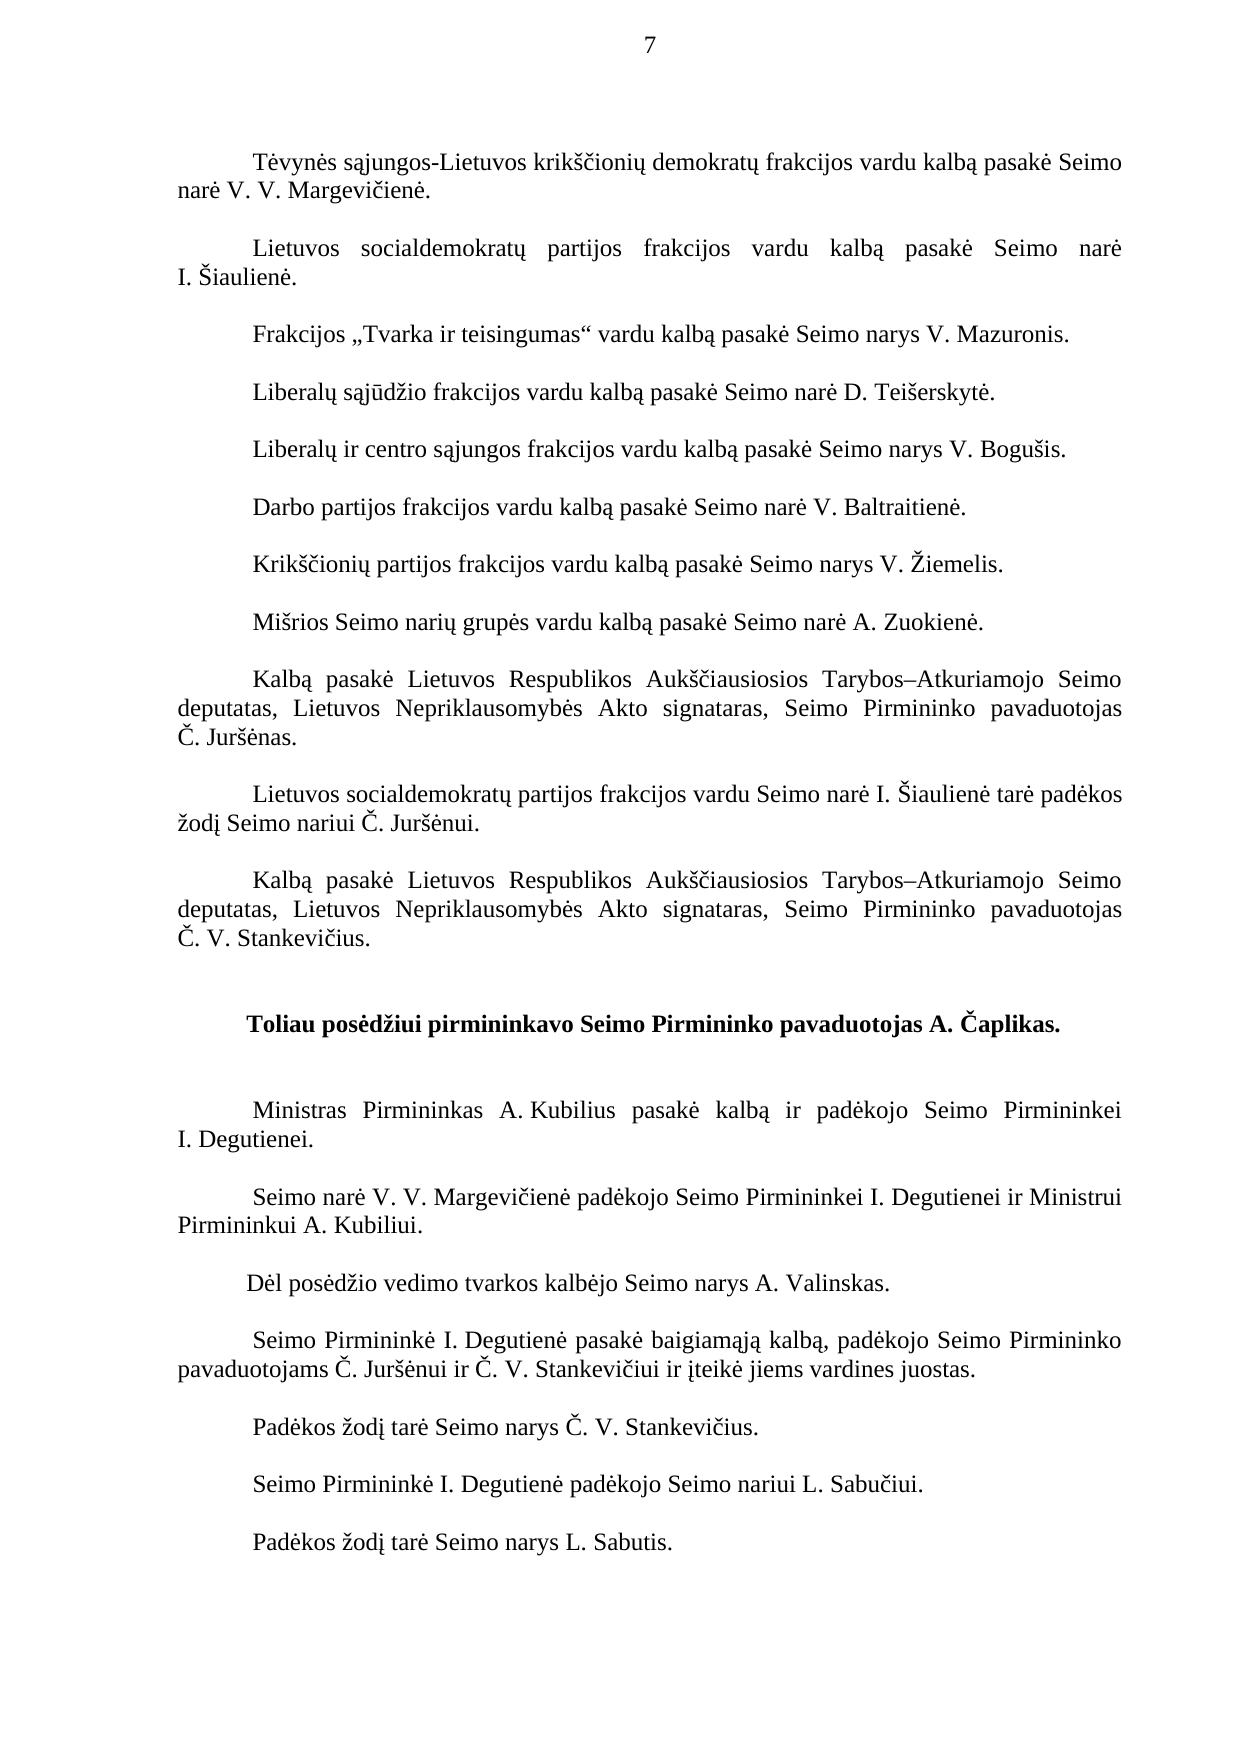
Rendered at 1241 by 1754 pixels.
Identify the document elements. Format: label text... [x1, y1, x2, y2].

text Darbo partijos frakcijos vardu kalbą pasakė Seimo narė V. Baltraitienė. [177, 492, 1122, 521]
text Seimo narė V. V. Margevičienė padėkojo Seimo Pirmininkei I. Degutienei ir Ministrui Pirmininkui A. Kubiliui. [177, 1182, 1122, 1239]
text Ministras Pirmininkas A. Kubilius pasakė kalbą ir padėkojo Seimo Pirmininkei I. Degutienei. [177, 1096, 1122, 1153]
text Tėvynės sąjungos-Lietuvos krikščionių demokratų frakcijos vardu kalbą pasakė Seimo narė V. V. Margevičienė. [177, 147, 1122, 204]
text Seimo Pirmininkė I. Degutienė padėkojo Seimo nariui L. Sabučiui. [177, 1469, 1122, 1498]
text Mišrios Seimo narių grupės vardu kalbą pasakė Seimo narė A. Zuokienė. [177, 607, 1122, 636]
text Toliau posėdžiui pirmininkavo Seimo Pirmininko pavaduotojas A. Čaplikas. [177, 1009, 1122, 1038]
text Padėkos žodį tarė Seimo narys Č. V. Stankevičius. [177, 1412, 1122, 1441]
text Padėkos žodį tarė Seimo narys L. Sabutis. [177, 1527, 1122, 1556]
text Kalbą pasakė Lietuvos Respublikos Aukščiausiosios Tarybos–Atkuriamojo Seimo deputatas, Lietuvos Nepriklausomybės Akto signataras, Seimo Pirmininko pavaduotojas Č. V. Stankevičius. [177, 866, 1122, 952]
text Krikščionių partijos frakcijos vardu kalbą pasakė Seimo narys V. Žiemelis. [177, 549, 1122, 578]
text Lietuvos socialdemokratų partijos frakcijos vardu kalbą pasakė Seimo narė I. Šiaulienė. [177, 233, 1122, 291]
text Seimo Pirmininkė I. Degutienė pasakė baigiamąją kalbą, padėkojo Seimo Pirmininko pavaduotojams Č. Juršėnui ir Č. V. Stankevičiui ir įteikė jiems vardines juostas. [177, 1326, 1122, 1383]
text Kalbą pasakė Lietuvos Respublikos Aukščiausiosios Tarybos–Atkuriamojo Seimo deputatas, Lietuvos Nepriklausomybės Akto signataras, Seimo Pirmininko pavaduotojas Č. Juršėnas. [177, 664, 1122, 751]
text Liberalų sąjūdžio frakcijos vardu kalbą pasakė Seimo narė D. Teišerskytė. [177, 377, 1122, 406]
text Frakcijos „Tvarka ir teisingumas“ vardu kalbą pasakė Seimo narys V. Mazuronis. [177, 319, 1122, 348]
text Liberalų ir centro sąjungos frakcijos vardu kalbą pasakė Seimo narys V. Bogušis. [177, 434, 1122, 463]
text Dėl posėdžio vedimo tvarkos kalbėjo Seimo narys A. Valinskas. [177, 1268, 1122, 1297]
text Lietuvos socialdemokratų partijos frakcijos vardu Seimo narė I. Šiaulienė tarė padėkos žodį Seimo nariui Č. Juršėnui. [177, 779, 1122, 837]
